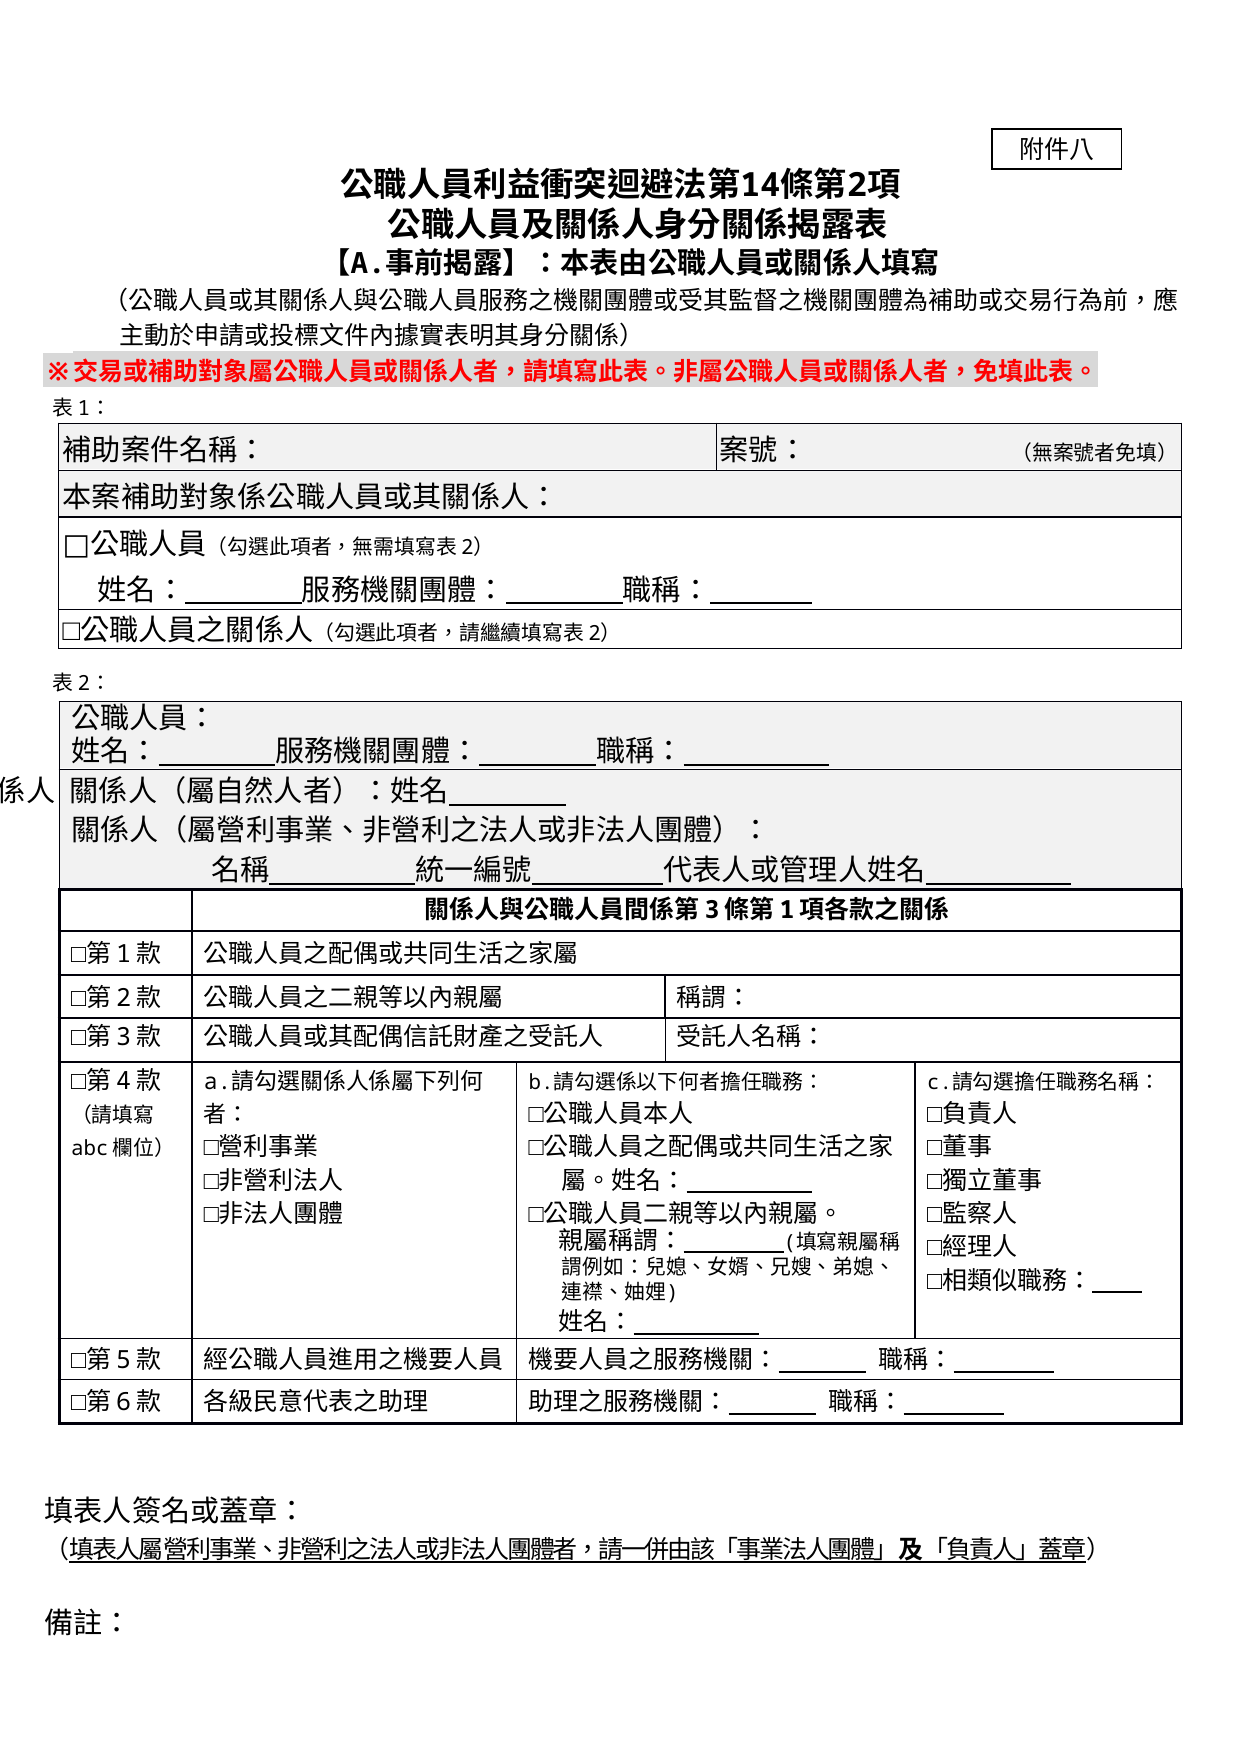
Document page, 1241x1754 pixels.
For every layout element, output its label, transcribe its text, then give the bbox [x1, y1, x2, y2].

table_cell a.請勾選關係人係屬下列何者： □營利事業 □非營利法人 □非法人團體 [193, 1063, 516, 1337]
table_cell b.請勾選係以下何者擔任職務： □公職人員本人 □公職人員之配偶或共同生活之家屬。姓名： □公職人員二親等以內親屬。 親屬稱謂： (填寫親屬稱謂例如：兒媳、女婿、兄嫂、弟媳、連襟、妯娌) 姓名： [517, 1063, 914, 1337]
table_cell 關係人與公職人員間係第3條第1項各款之關係 [193, 891, 1180, 930]
text 填表人簽名或蓋章： [44, 1491, 1122, 1529]
table_cell 本案補助對象係公職人員或其關係人： [59, 471, 1181, 516]
text （公職人員或其關係人與公職人員服務之機關團體或受其監督之機關團體為補助或交易行為前，應主動於申請或投標文件內據實表明其身分關係） [103, 281, 1196, 352]
table_cell 機要人員之服務機關： 職稱： [517, 1339, 1180, 1378]
text 【A.事前揭露】：本表由公職人員或關係人填寫 [15, 243, 1240, 281]
table_header 案號： （無案號者免填） [717, 424, 1181, 469]
table_cell 助理之服務機關： 職稱： [517, 1380, 1180, 1422]
table_cell 公職人員或其配偶信託財產之受託人 [193, 1019, 665, 1061]
table_header 補助案件名稱： [59, 424, 716, 469]
table_header 公職人員： 姓名： 服務機關團體： 職稱： [60, 702, 1181, 768]
table_cell □公職人員之關係人（勾選此項者，請繼續填寫表2） [59, 610, 1181, 648]
text （填表人屬營利事業、非營利之法人或非法人團體者，請一併由該「事業法人團體」及「負責人」蓋章） [44, 1529, 1240, 1566]
text 公職人員及關係人身分關係揭露表 [15, 206, 1240, 243]
table_cell 公職人員之配偶或共同生活之家屬 [193, 932, 1180, 974]
table_cell □第4款 （請填寫abc欄位） [61, 1063, 191, 1337]
table_cell □第2款 [61, 976, 191, 1017]
text 公職人員利益衝突迴避法第14條第2項 [118, 157, 1122, 206]
table_cell 經公職人員進用之機要人員 [193, 1339, 516, 1378]
table_cell 公職人員之二親等以內親屬 [193, 976, 664, 1017]
table_cell □第3款 [61, 1019, 191, 1061]
text ※交易或補助對象屬公職人員或關係人者，請填寫此表。非屬公職人員或關係人者，免填此表。 [43, 352, 1196, 387]
table_cell □第5款 [61, 1339, 191, 1378]
table_cell [61, 891, 191, 930]
text 表1： [15, 387, 1201, 423]
table_cell 關係人 關係人（屬自然人者）：姓名 關係人（屬營利事業、非營利之法人或非法人團體）： 名稱 統一編號 代表人或管理人姓名 [60, 770, 1181, 888]
text 表2： [15, 649, 1122, 701]
text 備註： [44, 1604, 1122, 1641]
table_cell c.請勾選擔任職務名稱： □負責人 □董事 □獨立董事 □監察人 □經理人 □相類似職務： [916, 1063, 1180, 1337]
table_cell □第6款 [61, 1380, 191, 1422]
table_cell □公職人員（勾選此項者，無需填寫表2） 姓名： 服務機關團體： 職稱： [59, 518, 1181, 609]
table_cell 稱謂： [666, 976, 1180, 1017]
table_cell 受託人名稱： [666, 1019, 1180, 1061]
table_cell □第1款 [61, 932, 191, 974]
table_cell 各級民意代表之助理 [193, 1380, 516, 1422]
text 附件八 [993, 130, 1121, 166]
